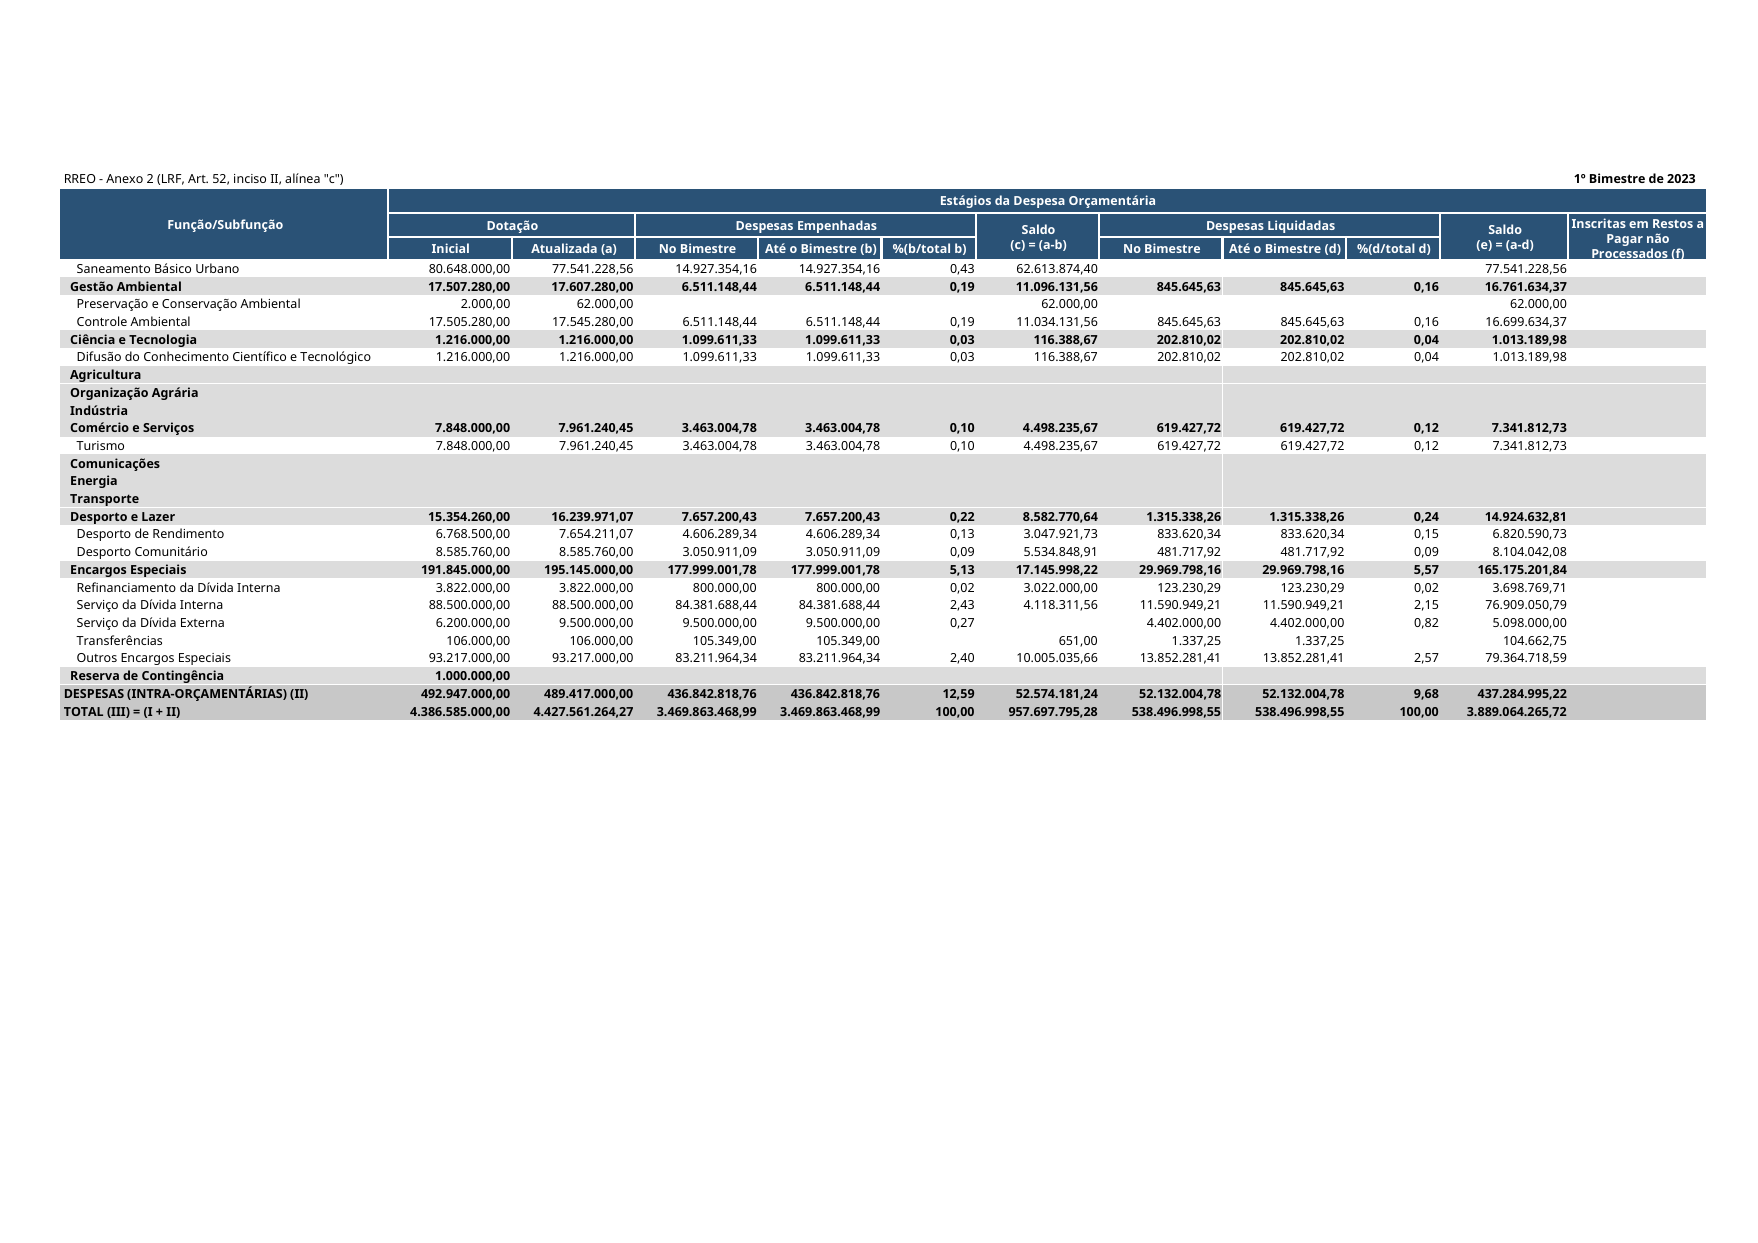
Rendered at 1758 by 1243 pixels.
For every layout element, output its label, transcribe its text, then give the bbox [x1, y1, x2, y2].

table_cell [976, 490, 1099, 507]
table_cell Indústria [60, 401, 388, 419]
table_cell 3.822.000,00 [512, 578, 635, 596]
table_cell 3.463.004,78 [635, 419, 758, 437]
table_cell Desporto Comunitário [60, 543, 388, 561]
table_cell 0,24 [1346, 508, 1440, 525]
table_cell [176, 139, 1706, 163]
table_cell [881, 454, 976, 472]
table_cell 3.698.769,71 [1440, 578, 1568, 596]
table_cell 7.341.812,73 [1440, 437, 1568, 454]
table_cell [976, 614, 1099, 631]
table_cell [881, 295, 976, 313]
table_cell 0,02 [1346, 578, 1440, 596]
table_cell 13.852.281,41 [1099, 649, 1222, 667]
table_cell 1.337,25 [1223, 631, 1346, 649]
table_cell [1495, 170, 1504, 188]
table_cell [1568, 419, 1706, 437]
table_cell 76.909.050,79 [1440, 596, 1568, 614]
table_cell 123.230,29 [1099, 578, 1222, 596]
table_cell [1346, 472, 1440, 490]
table_cell [881, 667, 976, 684]
table_cell [1568, 649, 1706, 667]
table_cell 845.645,63 [1223, 313, 1346, 330]
table_cell 4.402.000,00 [1099, 614, 1222, 631]
table_header [168, 59, 176, 170]
table_cell [881, 631, 976, 649]
table_cell [1346, 631, 1440, 649]
table_header [60, 59, 68, 170]
table_cell 52.132.004,78 [1223, 685, 1346, 702]
table_cell [1440, 384, 1568, 401]
table_cell 4.498.235,67 [976, 419, 1099, 437]
table_cell 3.463.004,78 [758, 437, 881, 454]
table_cell 0,09 [1346, 543, 1440, 561]
table_cell Serviço da Dívida Externa [60, 614, 388, 631]
table_cell [388, 401, 512, 419]
table_cell 0,10 [881, 437, 976, 454]
table_cell [1440, 490, 1568, 507]
table_cell [758, 472, 881, 490]
table_cell 6.511.148,44 [758, 313, 881, 330]
table_cell 1.216.000,00 [512, 330, 635, 348]
table_cell 6.200.000,00 [388, 614, 512, 631]
table_cell [1573, 79, 1697, 98]
table_cell 83.211.964,34 [635, 649, 758, 667]
table_cell 16.239.971,07 [512, 508, 635, 525]
table_cell 0,12 [1346, 437, 1440, 454]
table_cell 800.000,00 [758, 578, 881, 596]
table_cell 5,57 [1346, 561, 1440, 578]
table_cell 481.717,92 [1223, 543, 1346, 561]
table_cell 845.645,63 [1099, 277, 1222, 295]
table_cell 1.099.611,33 [758, 330, 881, 348]
table_cell [388, 366, 512, 383]
table_cell [1568, 525, 1706, 543]
table_cell 52.574.181,24 [976, 685, 1099, 702]
table_cell [1568, 614, 1706, 631]
table_cell [1346, 454, 1440, 472]
table_cell [1223, 401, 1346, 419]
table_cell 93.217.000,00 [512, 649, 635, 667]
table_cell 100,00 [881, 702, 976, 720]
table_cell 3.469.863.468,99 [635, 702, 758, 720]
table_cell [1099, 454, 1222, 472]
table_cell 8.585.760,00 [388, 543, 512, 561]
table_cell 0,22 [881, 508, 976, 525]
table_cell [388, 490, 512, 507]
table_cell 0,03 [881, 330, 976, 348]
table_cell 12,59 [881, 685, 976, 702]
table_cell [635, 295, 758, 313]
table_cell [635, 490, 758, 507]
table_cell %(b/total b) [883, 238, 975, 259]
table_cell [1568, 260, 1706, 277]
table_cell 62.000,00 [976, 295, 1099, 313]
table_cell 0,02 [881, 578, 976, 596]
table_cell [1346, 667, 1440, 684]
table_cell [1223, 490, 1346, 507]
table_cell 7.657.200,43 [758, 508, 881, 525]
table_cell 191.845.000,00 [388, 561, 512, 578]
table_cell 0,04 [1346, 348, 1440, 366]
table_cell 3.889.064.265,72 [1440, 702, 1568, 720]
table_cell 7.341.812,73 [1440, 419, 1568, 437]
table_cell [976, 667, 1099, 684]
table_cell 202.810,02 [1223, 348, 1346, 366]
table_cell Despesas Empenhadas [636, 214, 975, 236]
table_cell 4.118.311,56 [976, 596, 1099, 614]
table_cell Difusão do Conhecimento Científico e Tecnológico [60, 348, 388, 366]
table_cell 437.284.995,22 [1440, 685, 1568, 702]
table_cell [635, 454, 758, 472]
table_cell [758, 667, 881, 684]
table_cell 84.381.688,44 [758, 596, 881, 614]
table_cell [1573, 98, 1697, 113]
table_cell [635, 384, 758, 401]
table_cell 1º Bimestre de 2023 [1504, 170, 1697, 188]
table_cell 17.507.280,00 [388, 277, 512, 295]
table_cell Gestão Ambiental [60, 277, 388, 295]
table_cell 6.511.148,44 [635, 277, 758, 295]
table_cell 14.927.354,16 [635, 260, 758, 277]
table_cell 0,43 [881, 260, 976, 277]
table_cell 619.427,72 [1099, 419, 1222, 437]
table_cell Função/Subfunção [60, 189, 387, 259]
table_cell Encargos Especiais [60, 561, 388, 578]
table_header [1697, 59, 1706, 88]
table_cell 1.099.611,33 [635, 330, 758, 348]
table_cell 7.657.200,43 [635, 508, 758, 525]
table_cell [1099, 667, 1222, 684]
table_cell 0,82 [1346, 614, 1440, 631]
table_cell 619.427,72 [1099, 437, 1222, 454]
table_cell 52.132.004,78 [1099, 685, 1222, 702]
table_cell [1223, 454, 1346, 472]
table_cell 489.417.000,00 [512, 685, 635, 702]
table_cell 177.999.001,78 [635, 561, 758, 578]
table_cell 1.216.000,00 [388, 348, 512, 366]
table_cell [1568, 596, 1706, 614]
table_cell 3.050.911,09 [758, 543, 881, 561]
table_cell 10.005.035,66 [976, 649, 1099, 667]
table_header [176, 59, 1573, 88]
table_cell [1568, 561, 1706, 578]
table_cell [1099, 260, 1222, 277]
table_cell 1.216.000,00 [512, 348, 635, 366]
table_cell [635, 366, 758, 383]
table_cell 9.500.000,00 [512, 614, 635, 631]
table_cell 84.381.688,44 [635, 596, 758, 614]
table_cell 93.217.000,00 [388, 649, 512, 667]
table_cell 7.848.000,00 [388, 419, 512, 437]
table_cell Refinanciamento da Dívida Interna [60, 578, 388, 596]
table_cell Outros Encargos Especiais [60, 649, 388, 667]
table_cell 2,57 [1346, 649, 1440, 667]
table_cell 5.098.000,00 [1440, 614, 1568, 631]
table_cell No Bimestre [636, 238, 757, 259]
table_cell 13.852.281,41 [1223, 649, 1346, 667]
table_cell [512, 454, 635, 472]
table_cell [1697, 89, 1706, 113]
table_cell 833.620,34 [1099, 525, 1222, 543]
table_cell %(d/total d) [1347, 238, 1439, 259]
table_cell [976, 401, 1099, 419]
table_cell 16.699.634,37 [1440, 313, 1568, 330]
table_cell 3.050.911,09 [635, 543, 758, 561]
table_cell [512, 366, 635, 383]
table_cell 100,00 [1346, 702, 1440, 720]
table_cell 104.662,75 [1440, 631, 1568, 649]
table_cell 0,09 [881, 543, 976, 561]
table_cell [976, 472, 1099, 490]
table_cell 6.511.148,44 [635, 313, 758, 330]
table_cell Reserva de Contingência [60, 667, 388, 684]
table_cell 845.645,63 [1223, 277, 1346, 295]
table_cell TOTAL (III) = (I + II) [60, 702, 388, 720]
table_cell 4.427.561.264,27 [512, 702, 635, 720]
table_cell [1568, 330, 1706, 348]
table_cell [1568, 543, 1706, 561]
table_cell [1568, 490, 1706, 507]
table_cell [1346, 260, 1440, 277]
table_cell [758, 295, 881, 313]
table_header [68, 59, 167, 160]
table_cell 2,15 [1346, 596, 1440, 614]
table_cell 0,13 [881, 525, 976, 543]
table_cell Transporte [60, 490, 388, 507]
table_cell [758, 490, 881, 507]
table_cell Despesas Liquidadas [1100, 214, 1439, 236]
table_cell 17.505.280,00 [388, 313, 512, 330]
table_cell Organização Agrária [60, 384, 388, 401]
table_cell [176, 114, 1706, 138]
table_cell [512, 401, 635, 419]
table_cell 105.349,00 [758, 631, 881, 649]
table_cell 7.961.240,45 [512, 419, 635, 437]
table_cell 3.469.863.468,99 [758, 702, 881, 720]
table_cell 29.969.798,16 [1223, 561, 1346, 578]
table_cell 7.654.211,07 [512, 525, 635, 543]
table_cell Desporto de Rendimento [60, 525, 388, 543]
table_cell 1.099.611,33 [635, 348, 758, 366]
table_cell 83.211.964,34 [758, 649, 881, 667]
table_cell 0,03 [881, 348, 976, 366]
table_cell Saldo (c) = (a-b) [977, 214, 1098, 259]
table_cell 116.388,67 [976, 348, 1099, 366]
table_cell [1697, 170, 1706, 188]
table_cell 1.315.338,26 [1099, 508, 1222, 525]
table_cell Ciência e Tecnologia [60, 330, 388, 348]
table_cell [1223, 260, 1346, 277]
table_cell 436.842.818,76 [758, 685, 881, 702]
table_cell 481.717,92 [1099, 543, 1222, 561]
table_cell [512, 667, 635, 684]
table_cell Transferências [60, 631, 388, 649]
table_cell 4.498.235,67 [976, 437, 1099, 454]
table_cell [881, 472, 976, 490]
table_cell 1.315.338,26 [1223, 508, 1346, 525]
table_cell [1568, 508, 1706, 525]
table_cell 2,43 [881, 596, 976, 614]
table_cell [758, 366, 881, 383]
table_cell Desporto e Lazer [60, 508, 388, 525]
table_cell [1568, 295, 1706, 313]
table_cell Agricultura [60, 366, 388, 383]
table_cell 11.096.131,56 [976, 277, 1099, 295]
table_cell [1568, 348, 1706, 366]
table_cell [1346, 490, 1440, 507]
table_cell [1223, 384, 1346, 401]
table_cell 9.500.000,00 [635, 614, 758, 631]
table_cell [1568, 384, 1706, 401]
table_cell 17.145.998,22 [976, 561, 1099, 578]
table_cell 2,40 [881, 649, 976, 667]
table_cell 195.145.000,00 [512, 561, 635, 578]
table_cell [1223, 295, 1346, 313]
table_cell Inicial [389, 238, 511, 259]
table_cell [1223, 472, 1346, 490]
table_cell 11.034.131,56 [976, 313, 1099, 330]
table_cell [758, 384, 881, 401]
table_cell 5,13 [881, 561, 976, 578]
table_cell [1568, 702, 1706, 720]
table_cell [1346, 401, 1440, 419]
table_cell 79.364.718,59 [1440, 649, 1568, 667]
table_cell 202.810,02 [1099, 348, 1222, 366]
table_cell [976, 366, 1099, 383]
table_cell 619.427,72 [1223, 437, 1346, 454]
table_cell 833.620,34 [1223, 525, 1346, 543]
table_cell [1568, 667, 1706, 684]
table_cell [1346, 366, 1440, 383]
table_cell [976, 454, 1099, 472]
table_cell [1440, 401, 1568, 419]
table_cell Controle Ambiental [60, 313, 388, 330]
table_cell 106.000,00 [512, 631, 635, 649]
table_cell [1099, 384, 1222, 401]
table_cell 4.402.000,00 [1223, 614, 1346, 631]
table_cell 538.496.998,55 [1223, 702, 1346, 720]
table_cell 8.582.770,64 [976, 508, 1099, 525]
table_cell [1568, 277, 1706, 295]
table_cell [635, 667, 758, 684]
table_cell 77.541.228,56 [512, 260, 635, 277]
table_cell [512, 384, 635, 401]
table_cell 0,27 [881, 614, 976, 631]
table_cell 9,68 [1346, 685, 1440, 702]
table_cell 0,04 [1346, 330, 1440, 348]
table_cell 9.500.000,00 [758, 614, 881, 631]
table_cell 619.427,72 [1223, 419, 1346, 437]
table_cell [176, 164, 1706, 170]
table_cell 0,16 [1346, 277, 1440, 295]
table_cell [635, 401, 758, 419]
table_cell 17.545.280,00 [512, 313, 635, 330]
table_cell 15.354.260,00 [388, 508, 512, 525]
table_cell 202.810,02 [1223, 330, 1346, 348]
table_cell [1223, 366, 1346, 383]
table_cell [1440, 366, 1568, 383]
table_cell 1.099.611,33 [758, 348, 881, 366]
table_cell No Bimestre [1100, 238, 1221, 259]
table_cell [388, 472, 512, 490]
table_cell 17.607.280,00 [512, 277, 635, 295]
table_cell [881, 384, 976, 401]
table_cell 3.463.004,78 [635, 437, 758, 454]
table_cell 0,10 [881, 419, 976, 437]
table_cell 29.969.798,16 [1099, 561, 1222, 578]
table_cell [976, 384, 1099, 401]
table_cell 14.927.354,16 [758, 260, 881, 277]
table_cell 2.000,00 [388, 295, 512, 313]
table_cell [68, 160, 167, 170]
table_cell [1568, 366, 1706, 383]
table_cell Até o Bimestre (d) [1224, 238, 1345, 259]
table_cell 957.697.795,28 [976, 702, 1099, 720]
table_cell [881, 401, 976, 419]
table_cell Comunicações [60, 454, 388, 472]
table_cell [758, 401, 881, 419]
table_cell 11.590.949,21 [1099, 596, 1222, 614]
table_cell 16.761.634,37 [1440, 277, 1568, 295]
table_cell Turismo [60, 437, 388, 454]
table_cell 3.047.921,73 [976, 525, 1099, 543]
table_cell [1099, 295, 1222, 313]
table_cell 123.230,29 [1223, 578, 1346, 596]
table_cell 106.000,00 [388, 631, 512, 649]
table_cell [512, 490, 635, 507]
table_cell [1440, 472, 1568, 490]
table_cell [1568, 313, 1706, 330]
table_cell 77.541.228,56 [1440, 260, 1568, 277]
table_cell Saldo (e) = (a-d) [1441, 214, 1567, 259]
table_cell [635, 472, 758, 490]
table_cell 1.013.189,98 [1440, 348, 1568, 366]
table_cell 3.022.000,00 [976, 578, 1099, 596]
table_cell Preservação e Conservação Ambiental [60, 295, 388, 313]
table_cell [1099, 472, 1222, 490]
table_cell [1568, 437, 1706, 454]
table_cell Dotação [389, 214, 634, 236]
table_cell [1568, 631, 1706, 649]
table_cell [758, 454, 881, 472]
table_cell 116.388,67 [976, 330, 1099, 348]
table_cell [1099, 366, 1222, 383]
table_cell 8.104.042,08 [1440, 543, 1568, 561]
table_cell 0,16 [1346, 313, 1440, 330]
table_cell 8.585.760,00 [512, 543, 635, 561]
table_cell Estágios da Despesa Orçamentária [389, 189, 1706, 212]
table_cell [1223, 667, 1346, 684]
table_cell [512, 472, 635, 490]
table_cell 3.463.004,78 [758, 419, 881, 437]
table_cell [1440, 454, 1568, 472]
table_cell 80.648.000,00 [388, 260, 512, 277]
table_cell 436.842.818,76 [635, 685, 758, 702]
table_cell 7.961.240,45 [512, 437, 635, 454]
table_cell [388, 454, 512, 472]
table_cell Atualizada (a) [513, 238, 634, 259]
table_cell 4.606.289,34 [635, 525, 758, 543]
table_cell [1440, 667, 1568, 684]
table_cell 1.013.189,98 [1440, 330, 1568, 348]
table_cell 1.000.000,00 [388, 667, 512, 684]
table_cell [1099, 401, 1222, 419]
table_cell 1.216.000,00 [388, 330, 512, 348]
table_cell Energia [60, 472, 388, 490]
table_cell 14.924.632,81 [1440, 508, 1568, 525]
table_cell 4.606.289,34 [758, 525, 881, 543]
table_cell [176, 89, 1573, 113]
table_cell [881, 490, 976, 507]
table_cell 6.768.500,00 [388, 525, 512, 543]
table_cell [1568, 401, 1706, 419]
table_cell 0,19 [881, 313, 976, 330]
table_cell 538.496.998,55 [1099, 702, 1222, 720]
table_cell 6.820.590,73 [1440, 525, 1568, 543]
table_cell [1346, 384, 1440, 401]
table_cell RREO - Anexo 2 (LRF, Art. 52, inciso II, alínea "c") [60, 170, 1495, 187]
table_cell 165.175.201,84 [1440, 561, 1568, 578]
table_cell 11.590.949,21 [1223, 596, 1346, 614]
table_cell 62.613.874,40 [976, 260, 1099, 277]
table_cell [388, 384, 512, 401]
table_cell 6.511.148,44 [758, 277, 881, 295]
table_cell Até o Bimestre (b) [759, 238, 880, 259]
table_cell 177.999.001,78 [758, 561, 881, 578]
table_cell 651,00 [976, 631, 1099, 649]
table_cell [1568, 472, 1706, 490]
table_cell [1346, 295, 1440, 313]
table_cell 0,12 [1346, 419, 1440, 437]
table_cell 5.534.848,91 [976, 543, 1099, 561]
table_cell 0,15 [1346, 525, 1440, 543]
table_cell 0,19 [881, 277, 976, 295]
table_header [1573, 59, 1697, 78]
table_cell 4.386.585.000,00 [388, 702, 512, 720]
table_cell Comércio e Serviços [60, 419, 388, 437]
table_cell Serviço da Dívida Interna [60, 596, 388, 614]
table_cell [1568, 454, 1706, 472]
table_cell [1099, 490, 1222, 507]
table_cell 62.000,00 [1440, 295, 1568, 313]
table_cell 1.337,25 [1099, 631, 1222, 649]
table_cell 88.500.000,00 [512, 596, 635, 614]
table_cell [881, 366, 976, 383]
table_cell [1568, 685, 1706, 702]
table_cell 62.000,00 [512, 295, 635, 313]
table_cell 845.645,63 [1099, 313, 1222, 330]
table_cell 202.810,02 [1099, 330, 1222, 348]
table_cell [1568, 578, 1706, 596]
table_cell Saneamento Básico Urbano [60, 260, 388, 277]
table_cell 800.000,00 [635, 578, 758, 596]
table_cell 3.822.000,00 [388, 578, 512, 596]
table_cell 492.947.000,00 [388, 685, 512, 702]
table_cell Inscritas em Restos a Pagar não Processados (f) [1569, 214, 1706, 259]
table_cell 88.500.000,00 [388, 596, 512, 614]
table_cell 105.349,00 [635, 631, 758, 649]
table_cell DESPESAS (INTRA-ORÇAMENTÁRIAS) (II) [60, 685, 388, 702]
table_cell 7.848.000,00 [388, 437, 512, 454]
